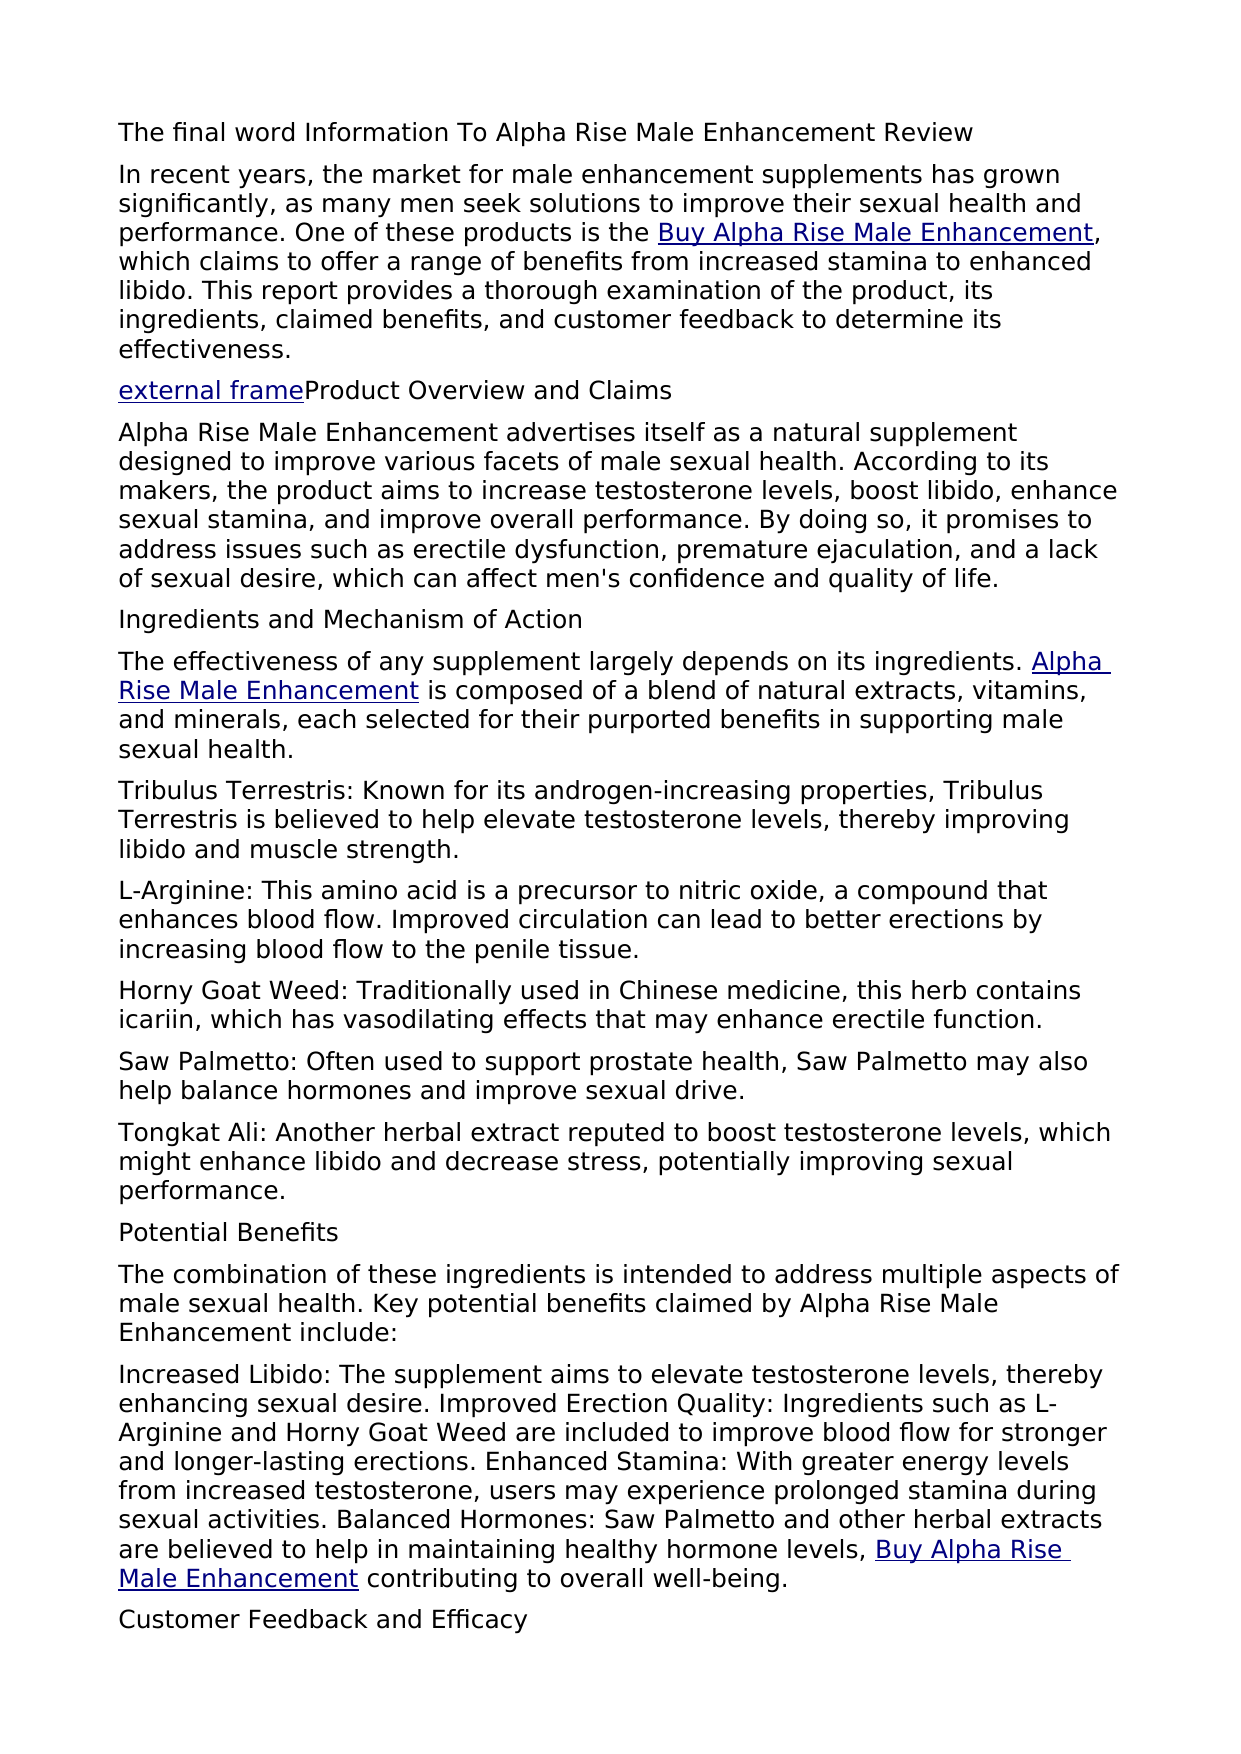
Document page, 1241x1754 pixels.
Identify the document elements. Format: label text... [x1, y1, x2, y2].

text Horny Goat Weed: Traditionally used in Chinese medicine, this herb contains icariin, which has vasodilating effects that may enhance erectile function. [118, 976, 1122, 1035]
text The combination of these ingredients is intended to address multiple aspects of male sexual health. Key potential benefits claimed by Alpha Rise Male Enhancement include: [118, 1260, 1122, 1347]
text Tribulus Terrestris: Known for its androgen-increasing properties, Tribulus Terrestris is believed to help elevate testosterone levels, thereby improving libido and muscle strength. [118, 776, 1122, 864]
text Increased Libido: The supplement aims to elevate testosterone levels, thereby enhancing sexual desire. Improved Erection Quality: Ingredients such as L-Arginine and Horny Goat Weed are included to improve blood flow for stronger and longer-lasting erections. Enhanced Stamina: With greater energy levels from increased testosterone, users may experience prolonged stamina during sexual activities. Balanced Hormones: Saw Palmetto and other herbal extracts are believed to help in maintaining healthy hormone levels, Buy Alpha Rise Male Enhancement contributing to overall well-being. [118, 1360, 1122, 1593]
text Saw Palmetto: Often used to support prostate health, Saw Palmetto may also help balance hormones and improve sexual drive. [118, 1047, 1122, 1106]
text The final word Information To Alpha Rise Male Enhancement Review [118, 118, 1122, 147]
text external frameProduct Overview and Claims [118, 376, 1122, 406]
text In recent years, the market for male enhancement supplements has grown significantly, as many men seek solutions to improve their sexual health and performance. One of these products is the Buy Alpha Rise Male Enhancement, which claims to offer a range of benefits from increased stamina to enhanced libido. This report provides a thorough examination of the product, its ingredients, claimed benefits, and customer feedback to determine its effectiveness. [118, 160, 1122, 364]
text Potential Benefits [118, 1218, 1122, 1247]
text Alpha Rise Male Enhancement advertises itself as a natural supplement designed to improve various facets of male sexual health. According to its makers, the product aims to increase testosterone levels, boost libido, enhance sexual stamina, and improve overall performance. By doing so, it promises to address issues such as erectile dysfunction, premature ejaculation, and a lack of sexual desire, which can affect men's confidence and quality of life. [118, 418, 1122, 593]
text Ingredients and Mechanism of Action [118, 606, 1122, 635]
text L-Arginine: This amino acid is a precursor to nitric oxide, a compound that enhances blood flow. Improved circulation can lead to better erections by increasing blood flow to the penile tissue. [118, 876, 1122, 964]
text The effectiveness of any supplement largely depends on its ingredients. Alpha Rise Male Enhancement is composed of a blend of natural extracts, vitamins, and minerals, each selected for their purported benefits in supporting male sexual health. [118, 647, 1122, 764]
text Tongkat Ali: Another herbal extract reputed to boost testosterone levels, which might enhance libido and decrease stress, potentially improving sexual performance. [118, 1118, 1122, 1206]
text Customer Feedback and Efficacy [118, 1606, 1122, 1635]
